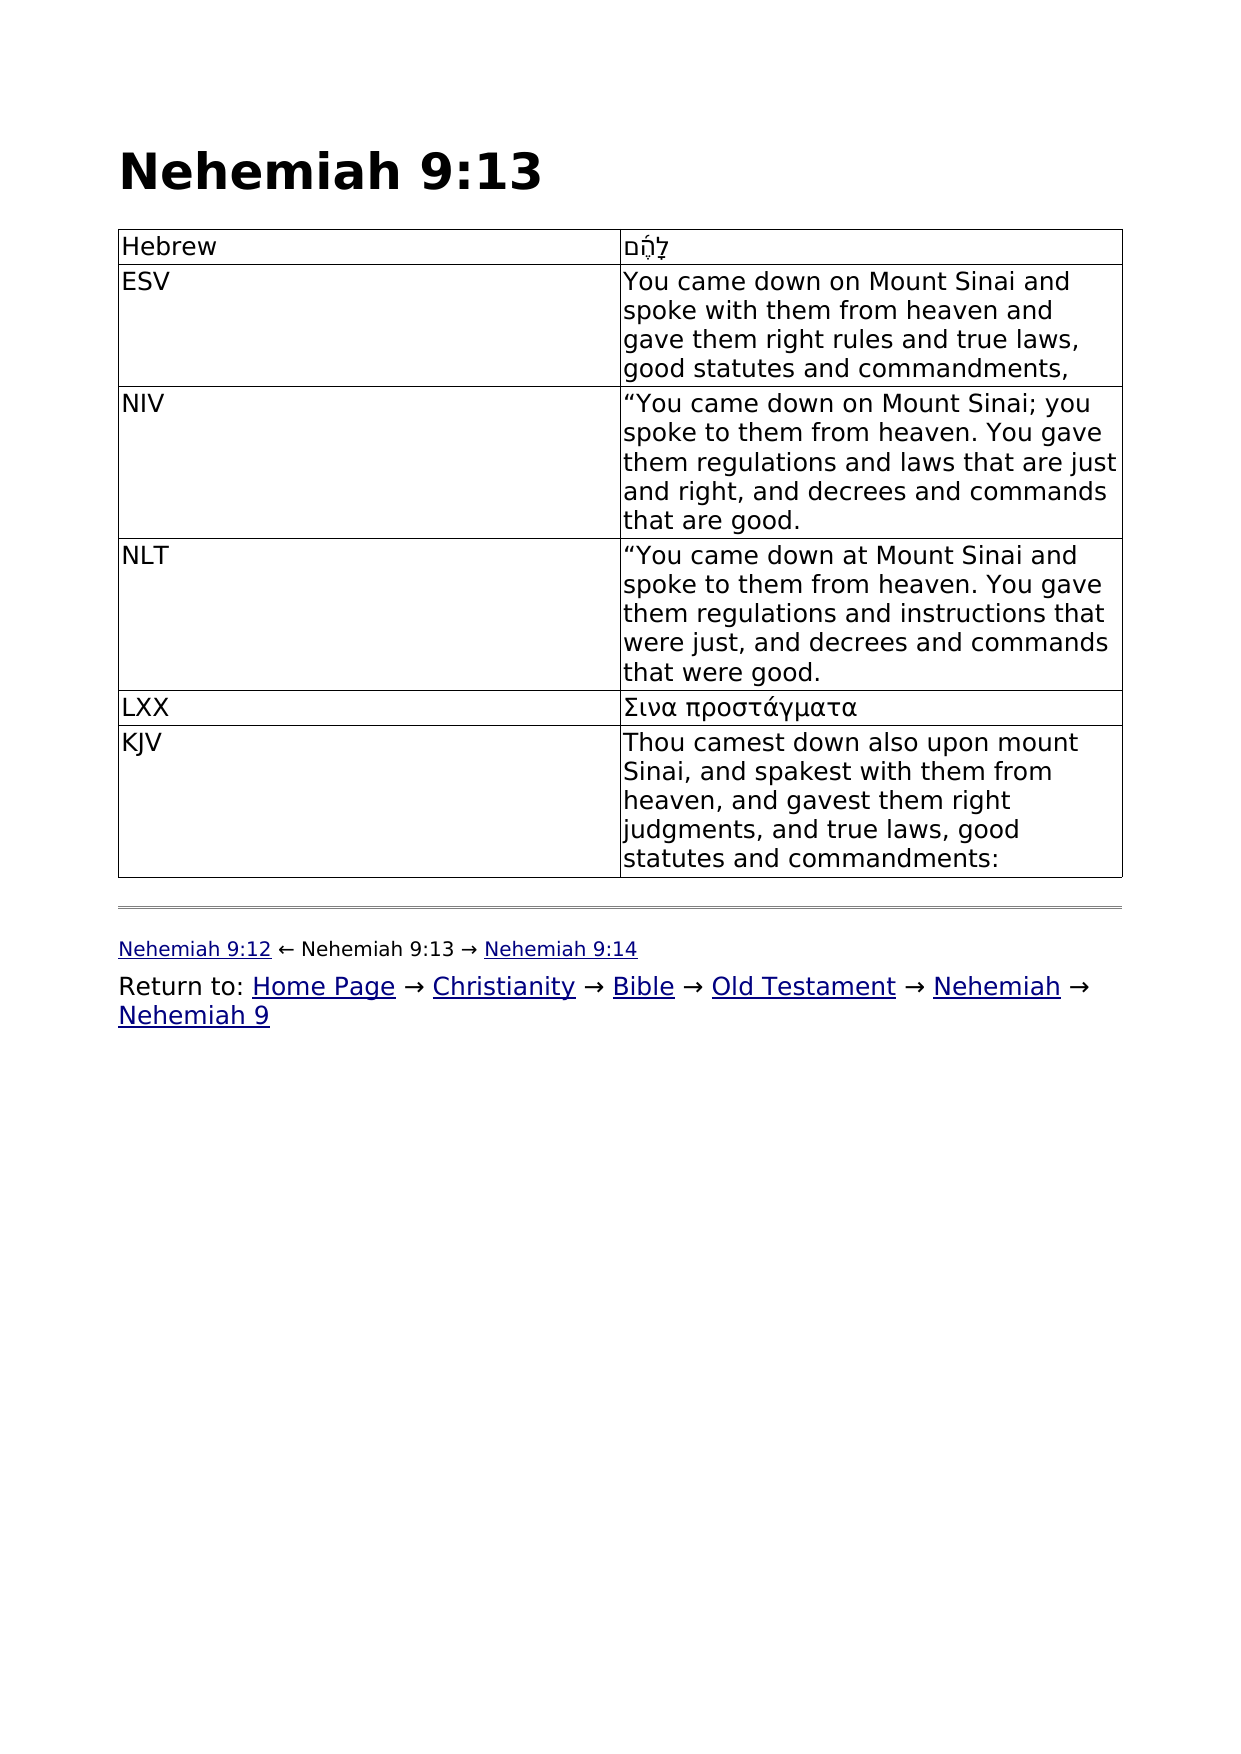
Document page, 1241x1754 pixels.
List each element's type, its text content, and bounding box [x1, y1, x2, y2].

table_cell LXX [119, 691, 620, 725]
table_cell “You came down on Mount Sinai; you spoke to them from heaven. You gave them regulations and laws that are just and right, and decrees and commands that are good. [621, 387, 1122, 538]
table_header לָהֶ֜ם [621, 230, 1122, 264]
table_cell “You came down at Mount Sinai and spoke to them from heaven. You gave them regulations and instructions that were just, and decrees and commands that were good. [621, 539, 1122, 690]
table_header Hebrew [119, 230, 620, 264]
table_cell NLT [119, 539, 620, 690]
table_cell Thou camest down also upon mount Sinai, and spakest with them from heaven, and gavest them right judgments, and true laws, good statutes and commandments: [621, 726, 1122, 877]
text Return to: Home Page → Christianity → Bible → Old Testament → Nehemiah → Nehemiah 9 [118, 972, 1122, 1030]
table_cell KJV [119, 726, 620, 877]
text Nehemiah 9:12 ← Nehemiah 9:13 → Nehemiah 9:14 [118, 938, 1122, 972]
table_cell NIV [119, 387, 620, 538]
subtitle Nehemiah 9:13 [118, 143, 1122, 201]
table_cell You came down on Mount Sinai and spoke with them from heaven and gave them right rules and true laws, good statutes and commandments, [621, 265, 1122, 386]
table_cell ESV [119, 265, 620, 386]
table_cell Σινα προστάγματα [621, 691, 1122, 725]
